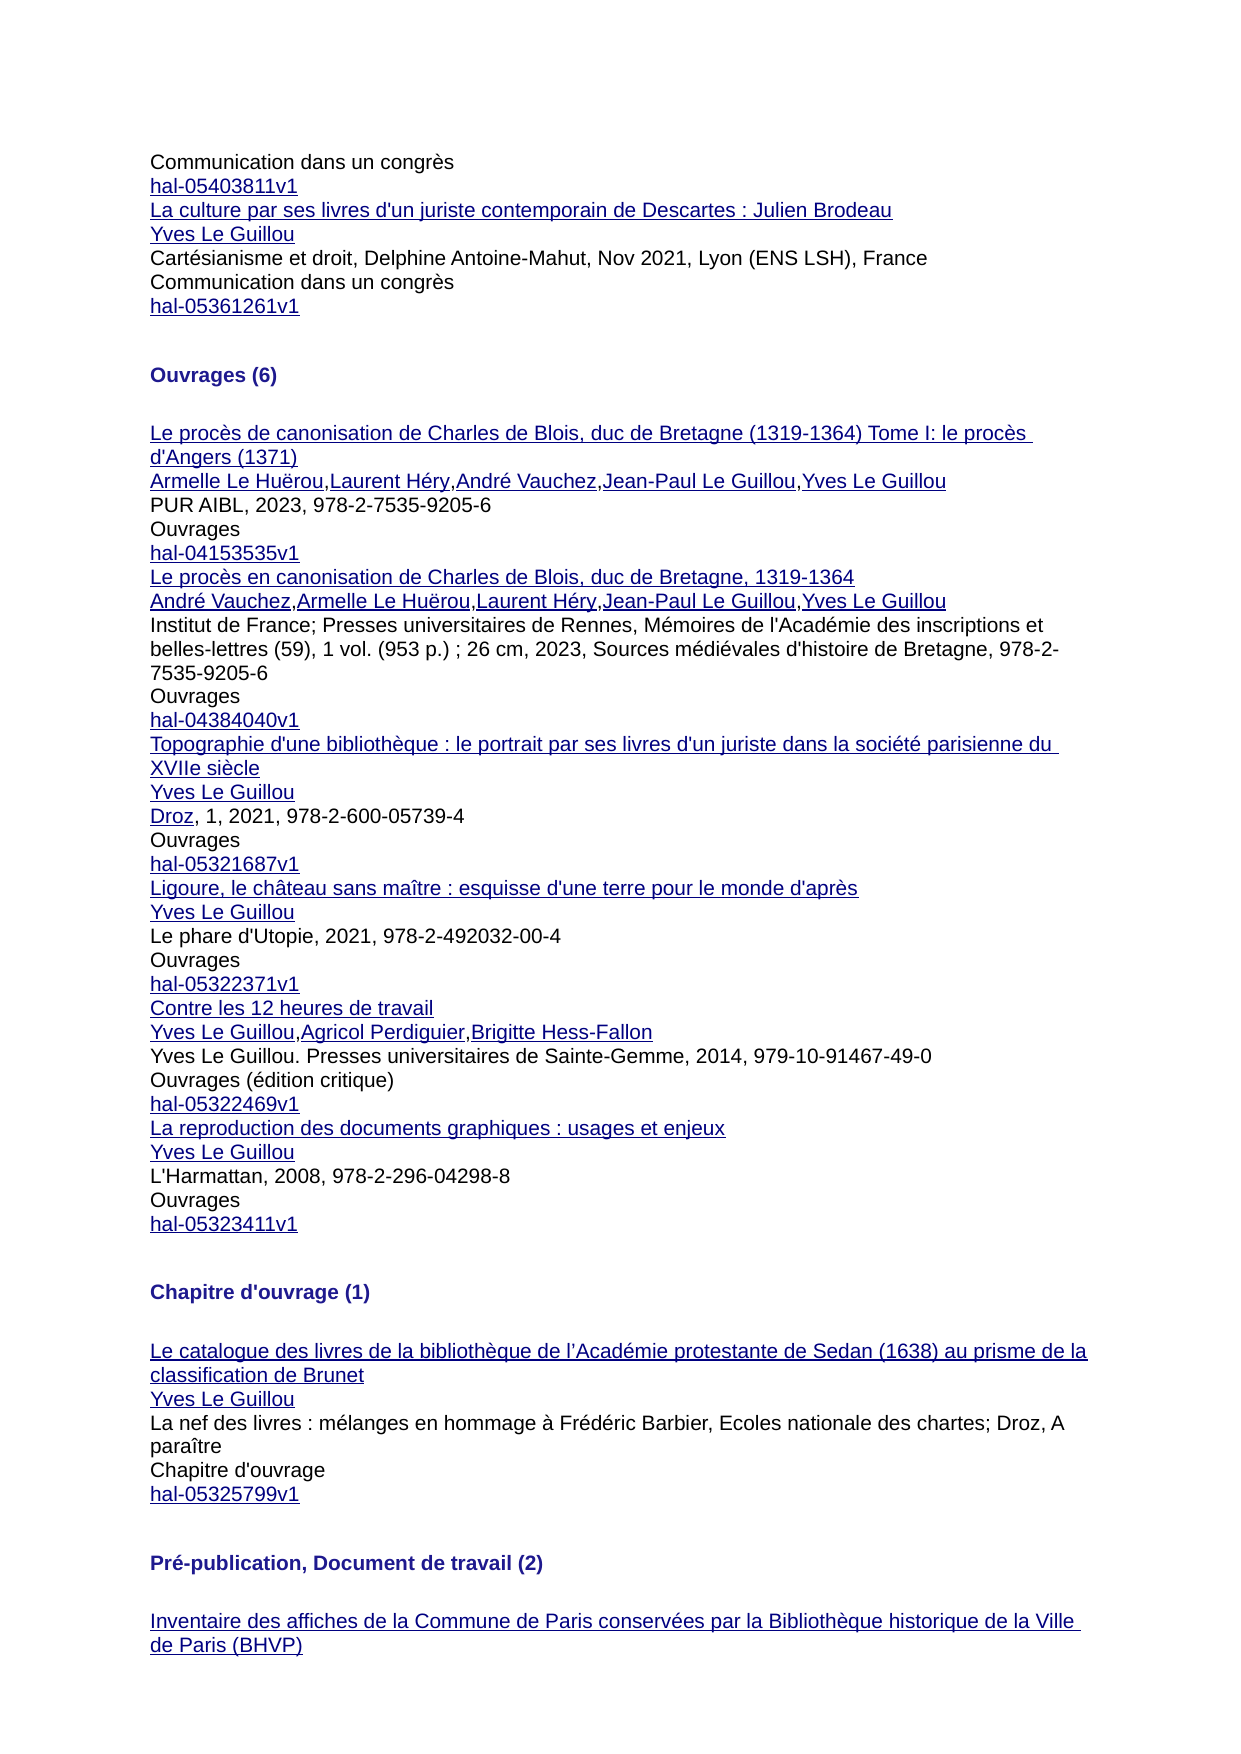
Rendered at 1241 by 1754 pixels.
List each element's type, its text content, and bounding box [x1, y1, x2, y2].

table_header Inventaire des affiches de la Commune de Paris conservées par la Bibliothèque historique de la Ville de Paris (BHVP) [150, 1609, 1090, 1657]
table_cell Le procès en canonisation de Charles de Blois, duc de Bretagne, 1319-1364 André Vauchez,Armelle Le Huërou,Laurent Héry,Jean-Paul Le Guillou,Yves Le Guillou Institut de France; Presses universitaires de Rennes, Mémoires de l'Académie des inscriptions et belles-lettres (59), 1 vol. (953 p.) ; 26 cm, 2023, Sources médiévales d'histoire de Bretagne, 978-2-7535-9205-6 Ouvrages hal-04384040v1 [150, 565, 1090, 732]
subtitle Ouvrages (6) [150, 362, 1090, 386]
subtitle Pré-publication, Document de travail (2) [150, 1551, 1090, 1575]
table_header Le catalogue des livres de la bibliothèque de l’Académie protestante de Sedan (1638) au prisme de la classification de Brunet Yves Le Guillou La nef des livres : mélanges en hommage à Frédéric Barbier, Ecoles nationale des chartes; Droz, A paraître Chapitre d'ouvrage hal-05325799v1 [150, 1339, 1090, 1506]
table_cell Communication dans un congrès hal-05403811v1 [150, 150, 1090, 198]
table_cell La culture par ses livres d'un juriste contemporain de Descartes : Julien Brodeau Yves Le Guillou Cartésianisme et droit, Delphine Antoine-Mahut, Nov 2021, Lyon (ENS LSH), France Communication dans un congrès hal-05361261v1 [150, 198, 1090, 318]
table_cell Contre les 12 heures de travail Yves Le Guillou,Agricol Perdiguier,Brigitte Hess-Fallon Yves Le Guillou. Presses universitaires de Sainte-Gemme, 2014, 979-10-91467-49-0 Ouvrages (édition critique) hal-05322469v1 [150, 996, 1090, 1116]
table_header Le procès de canonisation de Charles de Blois, duc de Bretagne (1319-1364) Tome I: le procès d'Angers (1371) Armelle Le Huërou,Laurent Héry,André Vauchez,Jean-Paul Le Guillou,Yves Le Guillou PUR AIBL, 2023, 978-2-7535-9205-6 Ouvrages hal-04153535v1 [150, 421, 1090, 564]
subtitle Chapitre d'ouvrage (1) [150, 1280, 1090, 1304]
table_cell La reproduction des documents graphiques : usages et enjeux Yves Le Guillou L'Harmattan, 2008, 978-2-296-04298-8 Ouvrages hal-05323411v1 [150, 1116, 1090, 1235]
table_cell Ligoure, le château sans maître : esquisse d'une terre pour le monde d'après Yves Le Guillou Le phare d'Utopie, 2021, 978-2-492032-00-4 Ouvrages hal-05322371v1 [150, 876, 1090, 996]
table_cell Topographie d'une bibliothèque : le portrait par ses livres d'un juriste dans la société parisienne du XVIIe siècle Yves Le Guillou Droz, 1, 2021, 978-2-600-05739-4 Ouvrages hal-05321687v1 [150, 732, 1090, 876]
